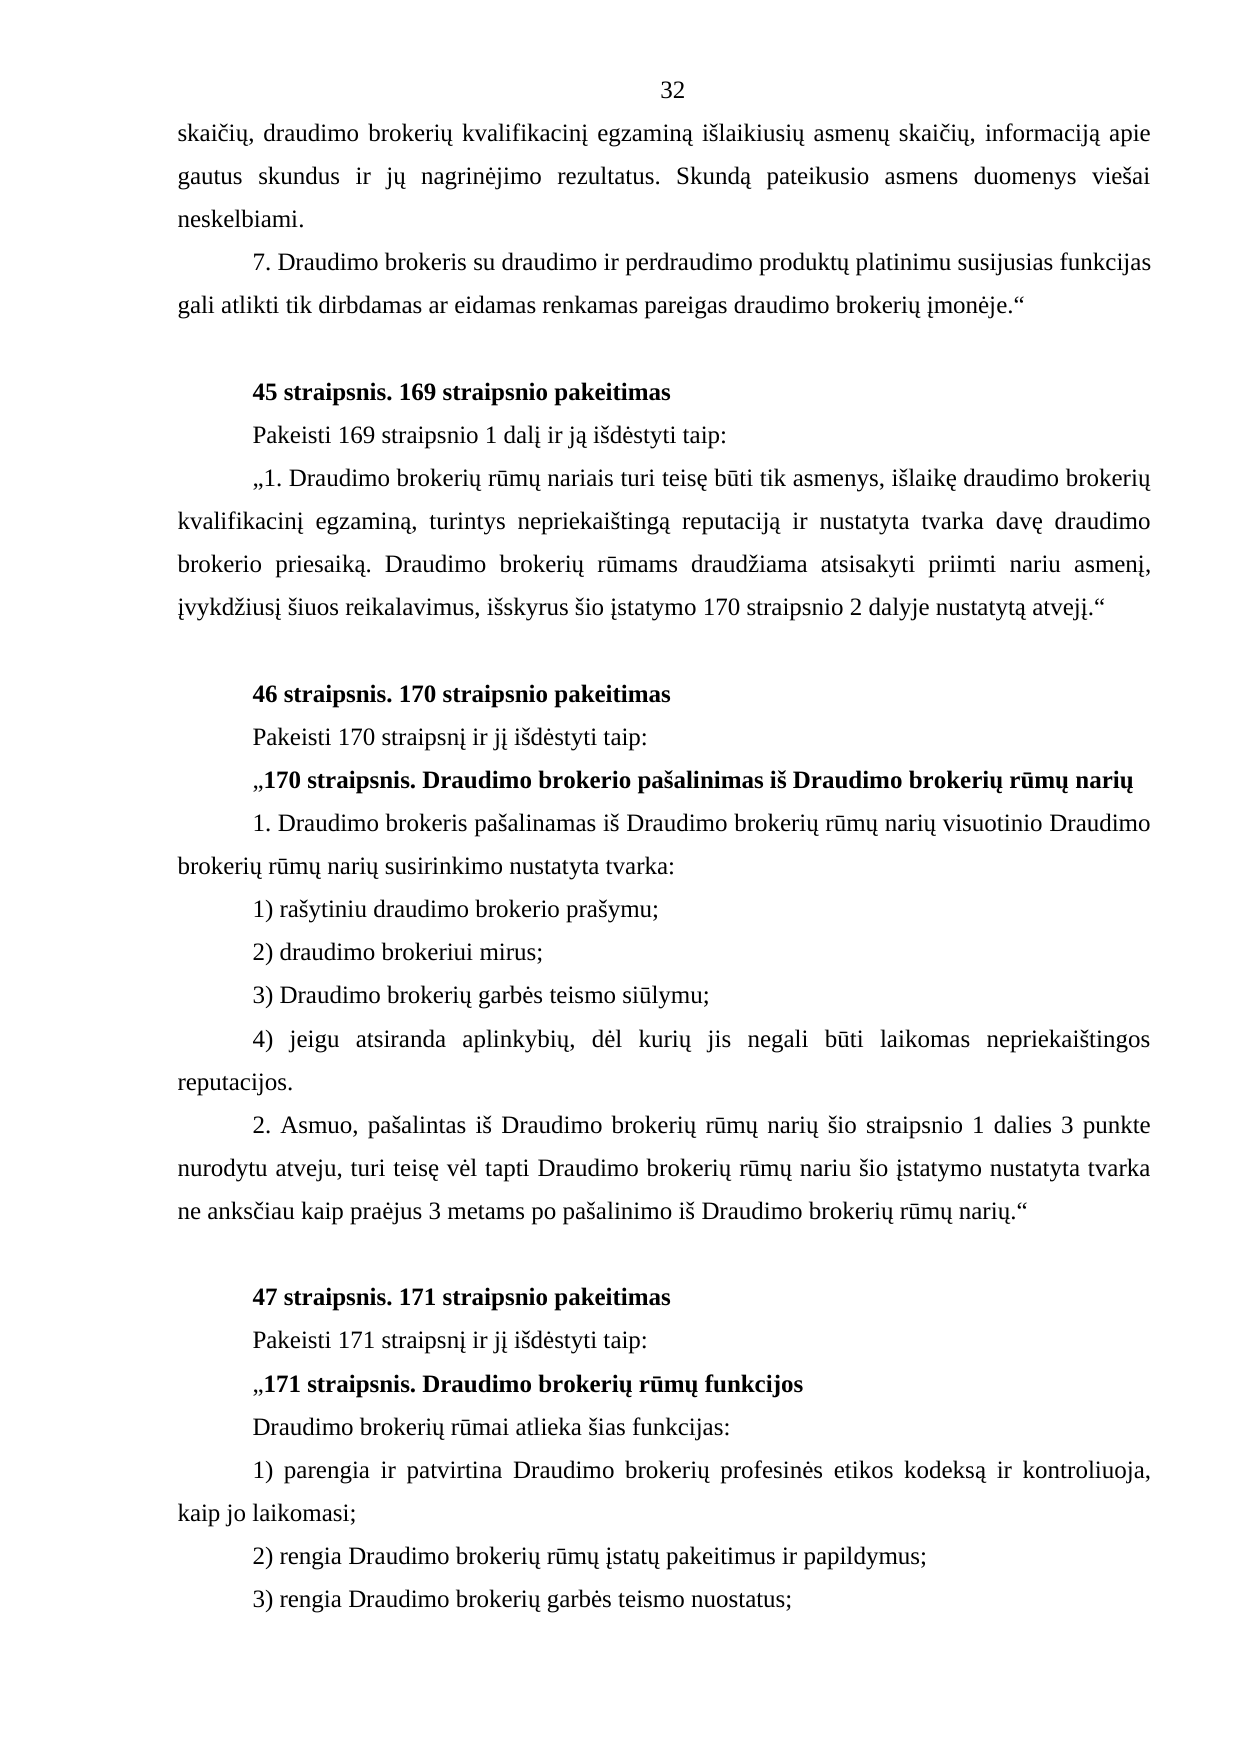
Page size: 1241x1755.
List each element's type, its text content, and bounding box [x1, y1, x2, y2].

text „1. Draudimo brokerių rūmų nariais turi teisę būti tik asmenys, išlaikę draudimo brokerių kvalifikacinį egzaminą, turintys nepriekaištingą reputaciją ir nustatyta tvarka davę draudimo brokerio priesaiką. Draudimo brokerių rūmams draudžiama atsisakyti priimti nariu asmenį, įvykdžiusį šiuos reikalavimus, išskyrus šio įstatymo 170 straipsnio 2 dalyje nustatytą atvejį.“ [177, 463, 1152, 621]
text 4) jeigu atsiranda aplinkybių, dėl kurių jis negali būti laikomas nepriekaištingos reputacijos. [177, 1024, 1152, 1096]
text 45 straipsnis. 169 straipsnio pakeitimas [177, 377, 1152, 406]
text 1) rašytiniu draudimo brokerio prašymu; [177, 894, 1152, 923]
text Pakeisti 170 straipsnį ir jį išdėstyti taip: [177, 722, 1152, 751]
text skaičių, draudimo brokerių kvalifikacinį egzaminą išlaikiusių asmenų skaičių, informaciją apie gautus skundus ir jų nagrinėjimo rezultatus. Skundą pateikusio asmens duomenys viešai neskelbiami. [177, 118, 1152, 233]
text 47 straipsnis. 171 straipsnio pakeitimas [177, 1282, 1152, 1311]
text 2) draudimo brokeriui mirus; [177, 937, 1152, 966]
text Pakeisti 169 straipsnio 1 dalį ir ją išdėstyti taip: [177, 420, 1152, 449]
text „170 straipsnis. Draudimo brokerio pašalinimas iš Draudimo brokerių rūmų narių [177, 765, 1152, 794]
text 1) parengia ir patvirtina Draudimo brokerių profesinės etikos kodeksą ir kontroliuoja, kaip jo laikomasi; [177, 1455, 1152, 1527]
text 3) rengia Draudimo brokerių garbės teismo nuostatus; [177, 1584, 1152, 1613]
text 1. Draudimo brokeris pašalinamas iš Draudimo brokerių rūmų narių visuotinio Draudimo brokerių rūmų narių susirinkimo nustatyta tvarka: [177, 808, 1152, 880]
text 2. Asmuo, pašalintas iš Draudimo brokerių rūmų narių šio straipsnio 1 dalies 3 punkte nurodytu atveju, turi teisę vėl tapti Draudimo brokerių rūmų nariu šio įstatymo nustatyta tvarka ne anksčiau kaip praėjus 3 metams po pašalinimo iš Draudimo brokerių rūmų narių.“ [177, 1110, 1152, 1225]
text Pakeisti 171 straipsnį ir jį išdėstyti taip: [177, 1326, 1152, 1354]
text 3) Draudimo brokerių garbės teismo siūlymu; [177, 981, 1152, 1009]
text Draudimo brokerių rūmai atlieka šias funkcijas: [177, 1412, 1152, 1441]
text 7. Draudimo brokeris su draudimo ir perdraudimo produktų platinimu susijusias funkcijas gali atlikti tik dirbdamas ar eidamas renkamas pareigas draudimo brokerių įmonėje.“ [177, 247, 1152, 319]
text 2) rengia Draudimo brokerių rūmų įstatų pakeitimus ir papildymus; [177, 1541, 1152, 1570]
text 46 straipsnis. 170 straipsnio pakeitimas [177, 679, 1152, 707]
text „171 straipsnis. Draudimo brokerių rūmų funkcijos [177, 1369, 1152, 1397]
